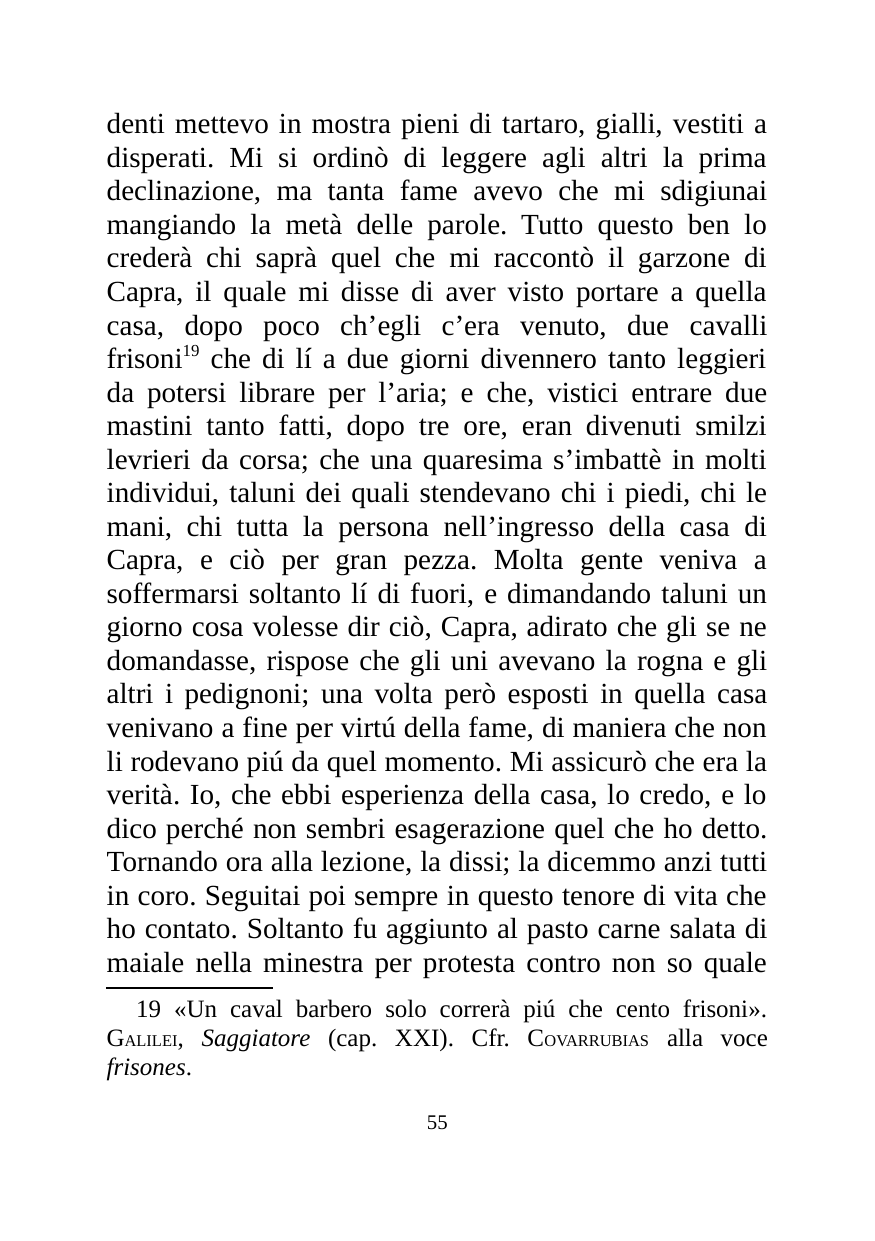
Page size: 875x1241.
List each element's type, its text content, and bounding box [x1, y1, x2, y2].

text «Un caval barbero solo correrà piú che cento frisoni». Galilei, Saggiatore (cap. XXI). Cfr. Covarrubias alla voce frisones. [106, 994, 768, 1080]
text denti mettevo in mostra pieni di tartaro, gialli, vestiti a disperati. Mi si ordinò di leggere agli altri la prima declinazione, ma tanta fame avevo che mi sdigiunai mangiando la metà delle parole. Tutto questo ben lo crederà chi saprà quel che mi raccontò il garzone di Capra, il quale mi disse di aver visto portare a quella casa, dopo poco ch’egli c’era venuto, due cavalli frisoni che di lí a due giorni divennero tanto leggieri da potersi librare per l’aria; e che, vistici entrare due mastini tanto fatti, dopo tre ore, eran divenuti smilzi levrieri da corsa; che una quaresima s’imbattè in molti individui, taluni dei quali stendevano chi i piedi, chi le mani, chi tutta la persona nell’ingresso della casa di Capra, e ciò per gran pezza. Molta gente veniva a soffermarsi soltanto lí di fuori, e dimandando taluni un giorno cosa volesse dir ciò, Capra, adirato che gli se ne domandasse, rispose che gli uni avevano la rogna e gli altri i pedignoni; una volta però esposti in quella casa venivano a fine per virtú della fame, di maniera che non li rodevano piú da quel momento. Mi assicurò che era la verità. Io, che ebbi esperienza della casa, lo credo, e lo dico perché non sembri esagerazione quel che ho detto. Tornando ora alla lezione, la dissi; la dicemmo anzi tutti in coro. Seguitai poi sempre in questo tenore di vita che ho contato. Soltanto fu aggiunto al pasto carne salata di maiale nella minestra per protesta contro non so quale [106, 106, 768, 978]
